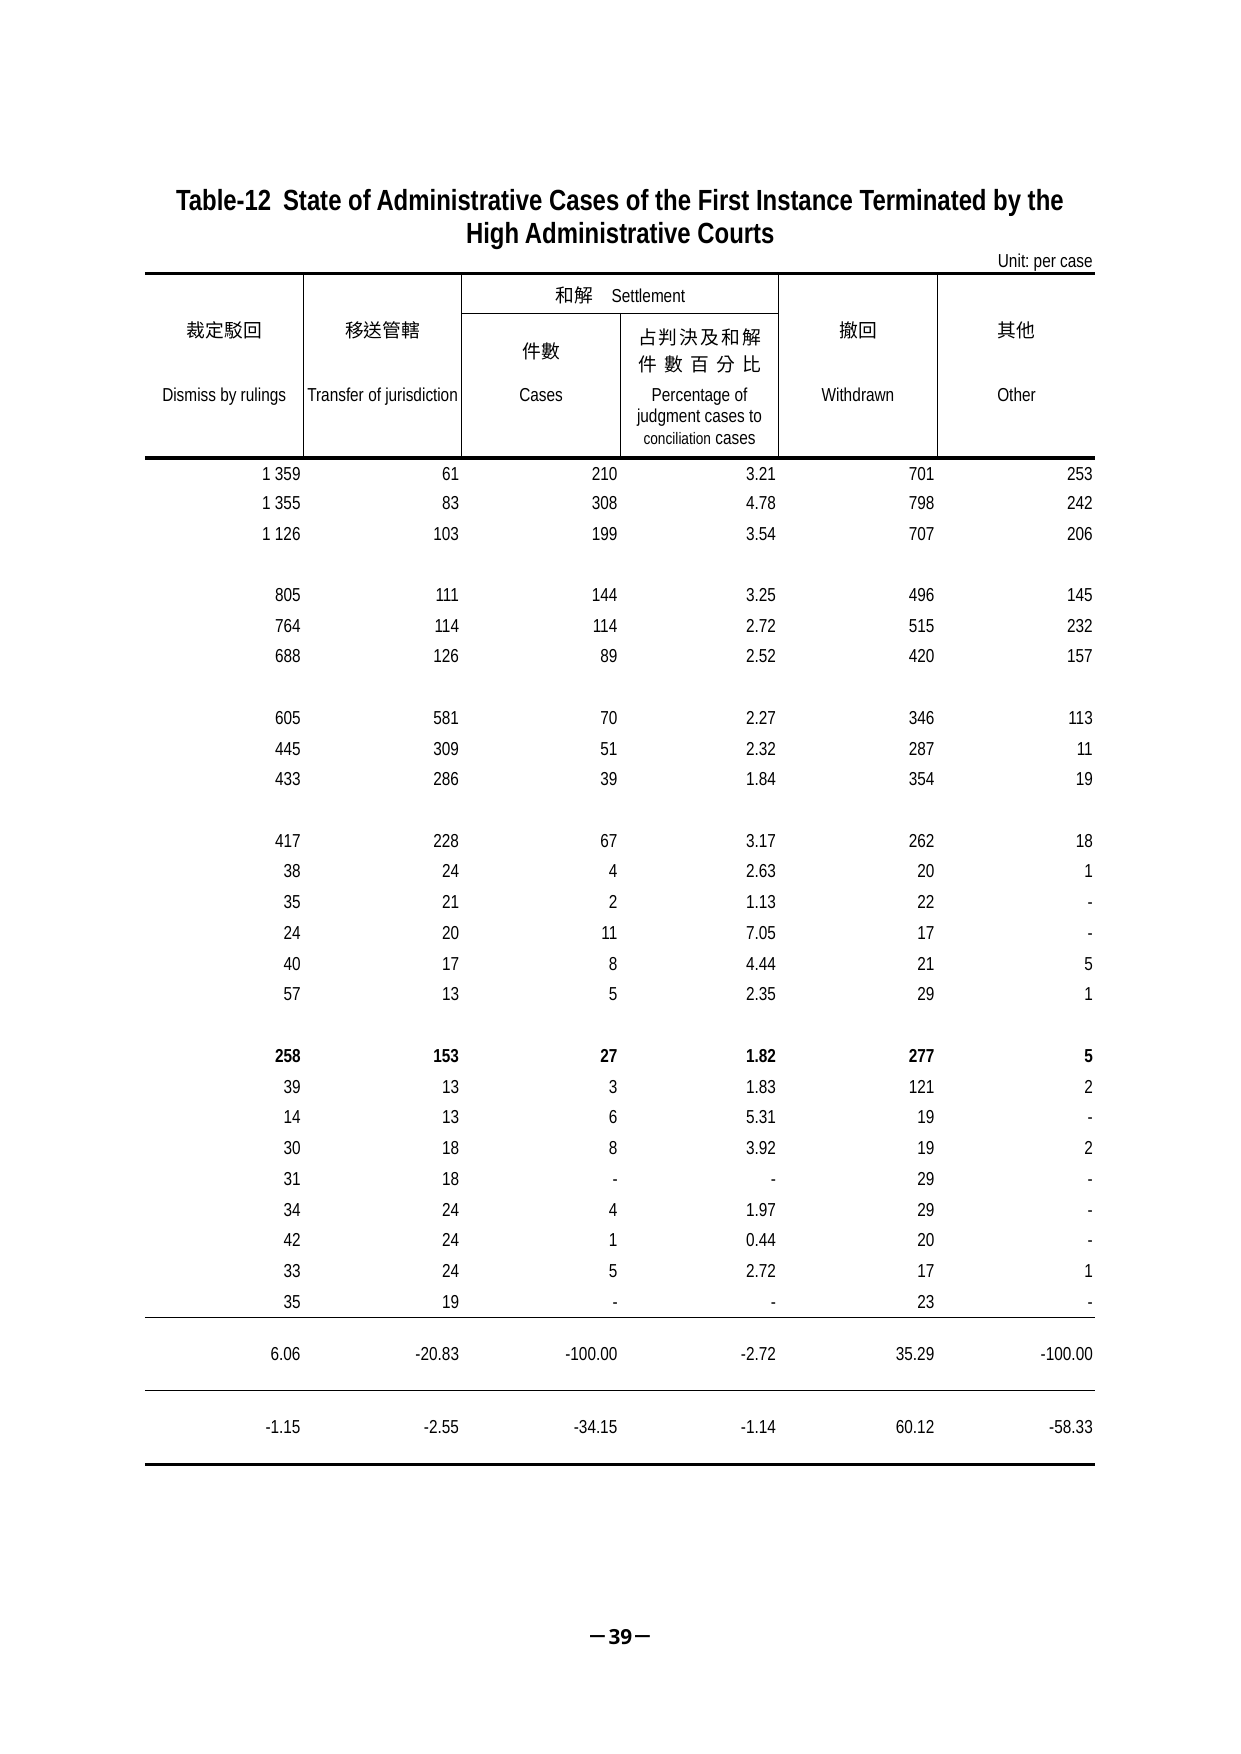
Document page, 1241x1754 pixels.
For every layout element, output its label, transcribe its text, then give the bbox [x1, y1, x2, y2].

table_cell [303, 1010, 462, 1040]
table_cell [937, 671, 1095, 702]
table_cell 29 [779, 979, 937, 1009]
table_cell - [937, 887, 1095, 917]
table_cell -1.15 [145, 1391, 303, 1463]
table_cell 157 [937, 641, 1095, 671]
table_cell [620, 1010, 778, 1040]
table_cell [937, 1010, 1095, 1040]
table_cell 445 [145, 733, 303, 764]
table_cell 262 [779, 825, 937, 856]
table_cell -1.14 [620, 1391, 778, 1463]
table_cell 17 [779, 1255, 937, 1286]
table_cell 111 [303, 579, 462, 610]
table_cell 515 [779, 610, 937, 641]
table_header 其他 [938, 275, 1095, 384]
table_cell 4 [462, 856, 620, 887]
table_cell 件數 [462, 314, 620, 384]
table_cell 33 [145, 1255, 303, 1286]
table_cell 4.78 [620, 487, 778, 518]
table_cell 1.97 [620, 1194, 778, 1224]
table_cell 22 [779, 887, 937, 917]
table_cell -2.55 [303, 1391, 462, 1463]
table_cell [303, 794, 462, 825]
table_cell 24 [303, 1225, 462, 1255]
table_cell [303, 671, 462, 702]
table_cell 308 [462, 487, 620, 518]
table_cell 39 [462, 764, 620, 794]
table_header 和解 Settlement [462, 275, 778, 313]
table_cell 103 [303, 518, 462, 548]
table_cell 57 [145, 979, 303, 1009]
table_cell 5 [462, 979, 620, 1009]
table_cell 83 [303, 487, 462, 518]
table_cell 24 [145, 917, 303, 948]
table_cell - [937, 1194, 1095, 1224]
table_cell 1 [937, 1255, 1095, 1286]
table_cell 2.72 [620, 610, 778, 641]
table_cell - [462, 1163, 620, 1194]
table_cell 19 [303, 1286, 462, 1317]
table_cell -34.15 [462, 1391, 620, 1463]
table_cell - [937, 1102, 1095, 1132]
table_cell [779, 794, 937, 825]
table_cell 40 [145, 948, 303, 979]
table_cell 764 [145, 610, 303, 641]
table_cell 20 [303, 917, 462, 948]
table_cell 19 [779, 1133, 937, 1163]
table_cell 89 [462, 641, 620, 671]
table_cell Percentage of judgment cases to conciliation cases [621, 384, 778, 456]
table_cell 27 [462, 1040, 620, 1071]
table_cell 5 [937, 1040, 1095, 1071]
table_cell [620, 671, 778, 702]
table_cell 11 [937, 733, 1095, 764]
table_cell 61 [303, 460, 462, 487]
table_cell [462, 549, 620, 579]
table_cell [462, 794, 620, 825]
table_cell 258 [145, 1040, 303, 1071]
table_cell 206 [937, 518, 1095, 548]
table_cell 35 [145, 1286, 303, 1317]
table_cell [779, 671, 937, 702]
table_cell 2 [937, 1071, 1095, 1102]
table_cell 420 [779, 641, 937, 671]
table_cell 417 [145, 825, 303, 856]
table_cell - [937, 917, 1095, 948]
table_cell 6.06 [145, 1318, 303, 1390]
table_cell 309 [303, 733, 462, 764]
table_cell 67 [462, 825, 620, 856]
table_cell 286 [303, 764, 462, 794]
table_cell 35.29 [779, 1318, 937, 1390]
table_cell 31 [145, 1163, 303, 1194]
table_cell 17 [779, 917, 937, 948]
table_cell 228 [303, 825, 462, 856]
table_cell - [620, 1163, 778, 1194]
table_cell 0.44 [620, 1225, 778, 1255]
table_cell [303, 549, 462, 579]
table_cell 1.83 [620, 1071, 778, 1102]
table_cell 113 [937, 702, 1095, 733]
table_cell 30 [145, 1133, 303, 1163]
table_cell 70 [462, 702, 620, 733]
table_cell 114 [303, 610, 462, 641]
table_cell [779, 549, 937, 579]
table_cell 3.92 [620, 1133, 778, 1163]
table_cell 1 [937, 979, 1095, 1009]
table_cell 277 [779, 1040, 937, 1071]
table_cell 145 [937, 579, 1095, 610]
table_cell 496 [779, 579, 937, 610]
table_cell 1 359 [145, 460, 303, 487]
table_cell [145, 549, 303, 579]
table_cell [145, 671, 303, 702]
table_cell [620, 794, 778, 825]
table_cell - [937, 1286, 1095, 1317]
table_cell 701 [779, 460, 937, 487]
table_cell 18 [303, 1163, 462, 1194]
table_cell 17 [303, 948, 462, 979]
table_cell 2.35 [620, 979, 778, 1009]
table_cell 2.52 [620, 641, 778, 671]
table_cell 5 [937, 948, 1095, 979]
table_cell 4 [462, 1194, 620, 1224]
table_cell 805 [145, 579, 303, 610]
table_cell 605 [145, 702, 303, 733]
table_header 裁定駁回 [145, 275, 303, 384]
table_cell [145, 794, 303, 825]
table_cell 121 [779, 1071, 937, 1102]
table_cell [462, 1010, 620, 1040]
table_cell [779, 1010, 937, 1040]
table_cell - [937, 1163, 1095, 1194]
table_cell 144 [462, 579, 620, 610]
table_cell 3.17 [620, 825, 778, 856]
table_cell 35 [145, 887, 303, 917]
table_cell [937, 794, 1095, 825]
table_cell -58.33 [937, 1391, 1095, 1463]
table_cell 20 [779, 1225, 937, 1255]
table_cell 29 [779, 1163, 937, 1194]
table_cell 199 [462, 518, 620, 548]
table_cell 1 [937, 856, 1095, 887]
table_cell 21 [779, 948, 937, 979]
table_cell 287 [779, 733, 937, 764]
table_cell 18 [937, 825, 1095, 856]
table_cell 42 [145, 1225, 303, 1255]
table_cell Transfer of jurisdiction [304, 384, 461, 456]
table_cell 2 [462, 887, 620, 917]
table_cell 占判決及和解件數百分比 [621, 314, 778, 384]
table_cell 433 [145, 764, 303, 794]
table_cell 1 355 [145, 487, 303, 518]
table_header 撤回 [779, 275, 937, 384]
table_cell - [937, 1225, 1095, 1255]
table_cell 126 [303, 641, 462, 671]
table_cell [462, 671, 620, 702]
table_cell 2.72 [620, 1255, 778, 1286]
table_cell Dismiss by rulings [145, 384, 303, 456]
table_cell [937, 549, 1095, 579]
table_cell 13 [303, 979, 462, 1009]
table_cell 4.44 [620, 948, 778, 979]
table_cell 242 [937, 487, 1095, 518]
table_cell 7.05 [620, 917, 778, 948]
table_cell 346 [779, 702, 937, 733]
table_cell 24 [303, 856, 462, 887]
table_cell 24 [303, 1194, 462, 1224]
table_cell [620, 549, 778, 579]
table_cell 24 [303, 1255, 462, 1286]
table_cell - [620, 1286, 778, 1317]
text Unit: per case [148, 250, 1092, 272]
table_cell 38 [145, 856, 303, 887]
table_cell 798 [779, 487, 937, 518]
table_cell 153 [303, 1040, 462, 1071]
table_cell 707 [779, 518, 937, 548]
table_cell 1.13 [620, 887, 778, 917]
table_cell 5.31 [620, 1102, 778, 1132]
table_cell 3 [462, 1071, 620, 1102]
table_cell 29 [779, 1194, 937, 1224]
table_cell 8 [462, 1133, 620, 1163]
table_cell 1 126 [145, 518, 303, 548]
table_cell Withdrawn [779, 384, 937, 456]
table_cell 21 [303, 887, 462, 917]
table_cell 18 [303, 1133, 462, 1163]
table_cell 23 [779, 1286, 937, 1317]
table_cell 13 [303, 1102, 462, 1132]
table_cell 354 [779, 764, 937, 794]
table_cell 20 [779, 856, 937, 887]
table_cell 19 [779, 1102, 937, 1132]
table_cell 2 [937, 1133, 1095, 1163]
table_cell 3.54 [620, 518, 778, 548]
table_cell 8 [462, 948, 620, 979]
table_cell 253 [937, 460, 1095, 487]
table_cell -2.72 [620, 1318, 778, 1390]
table_cell 688 [145, 641, 303, 671]
table_cell 114 [462, 610, 620, 641]
table_cell -100.00 [462, 1318, 620, 1390]
table_cell 19 [937, 764, 1095, 794]
table_cell 3.21 [620, 460, 778, 487]
table_cell -20.83 [303, 1318, 462, 1390]
table_cell 3.25 [620, 579, 778, 610]
table_cell 14 [145, 1102, 303, 1132]
table_cell 210 [462, 460, 620, 487]
table_cell 39 [145, 1071, 303, 1102]
table_cell 5 [462, 1255, 620, 1286]
table_cell 1.82 [620, 1040, 778, 1071]
table_cell 51 [462, 733, 620, 764]
table_cell 60.12 [779, 1391, 937, 1463]
table_cell 34 [145, 1194, 303, 1224]
table_cell 13 [303, 1071, 462, 1102]
table_cell [145, 1010, 303, 1040]
table_cell 581 [303, 702, 462, 733]
table_cell 1.84 [620, 764, 778, 794]
text Table-12 State of Administrative Cases of the First Instance Terminated by the High Administrative Courts [148, 183, 1092, 250]
table_header 移送管轄 [304, 275, 461, 384]
table_cell 1 [462, 1225, 620, 1255]
table_cell 2.32 [620, 733, 778, 764]
table_cell 2.27 [620, 702, 778, 733]
table_cell Other [938, 384, 1095, 456]
table_cell 6 [462, 1102, 620, 1132]
table_cell 11 [462, 917, 620, 948]
table_cell 232 [937, 610, 1095, 641]
table_cell Cases [462, 384, 620, 456]
table_cell 2.63 [620, 856, 778, 887]
table_cell -100.00 [937, 1318, 1095, 1390]
table_cell - [462, 1286, 620, 1317]
